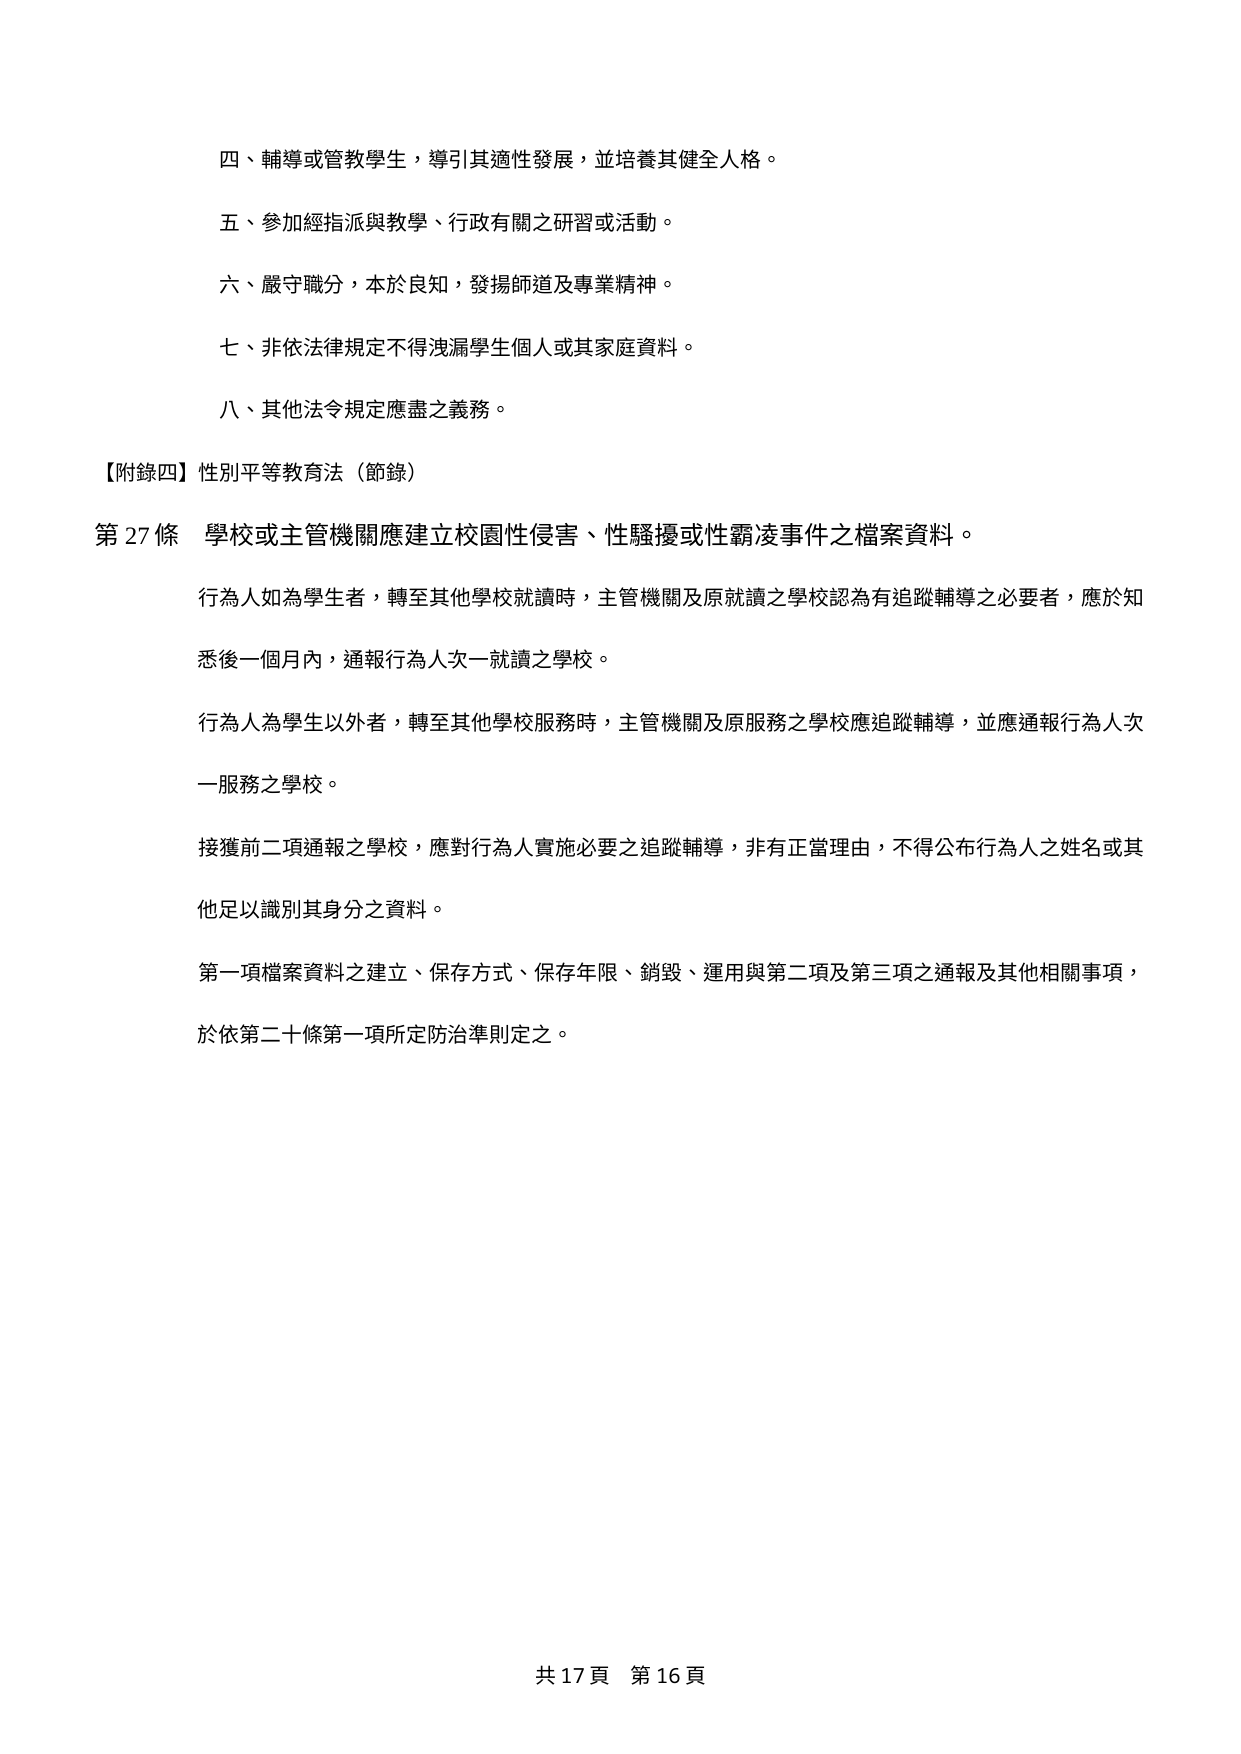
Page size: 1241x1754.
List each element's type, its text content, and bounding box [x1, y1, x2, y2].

text 第一項檔案資料之建立、保存方式、保存年限、銷毀、運用與第二項及第三項之通報及其他相關事項，於依第二十條第一項所定防治準則定之。 [198, 930, 1146, 1055]
text 行為人為學生以外者，轉至其他學校服務時，主管機關及原服務之學校應追蹤輔導，並應通報行為人次一服務之學校。 [198, 680, 1146, 805]
text 接獲前二項通報之學校，應對行為人實施必要之追蹤輔導，非有正當理由，不得公布行為人之姓名或其他足以識別其身分之資料。 [198, 805, 1146, 930]
text 八、其他法令規定應盡之義務。 [194, 367, 1146, 430]
text 六、嚴守職分，本於良知，發揚師道及專業精神。 [194, 242, 1146, 305]
text 四、輔導或管教學生，導引其適性發展，並培養其健全人格。 [194, 117, 1146, 180]
text 七、非依法律規定不得洩漏學生個人或其家庭資料。 [194, 305, 1146, 367]
text 行為人如為學生者，轉至其他學校就讀時，主管機關及原就讀之學校認為有追蹤輔導之必要者，應於知悉後一個月內，通報行為人次一就讀之學校。 [198, 555, 1146, 680]
text 【附錄四】性別平等教育法（節錄） [94, 430, 1146, 492]
text 五、參加經指派與教學、行政有關之研習或活動。 [194, 180, 1146, 242]
text 第27條 學校或主管機關應建立校園性侵害、性騷擾或性霸凌事件之檔案資料。 [94, 492, 1146, 555]
